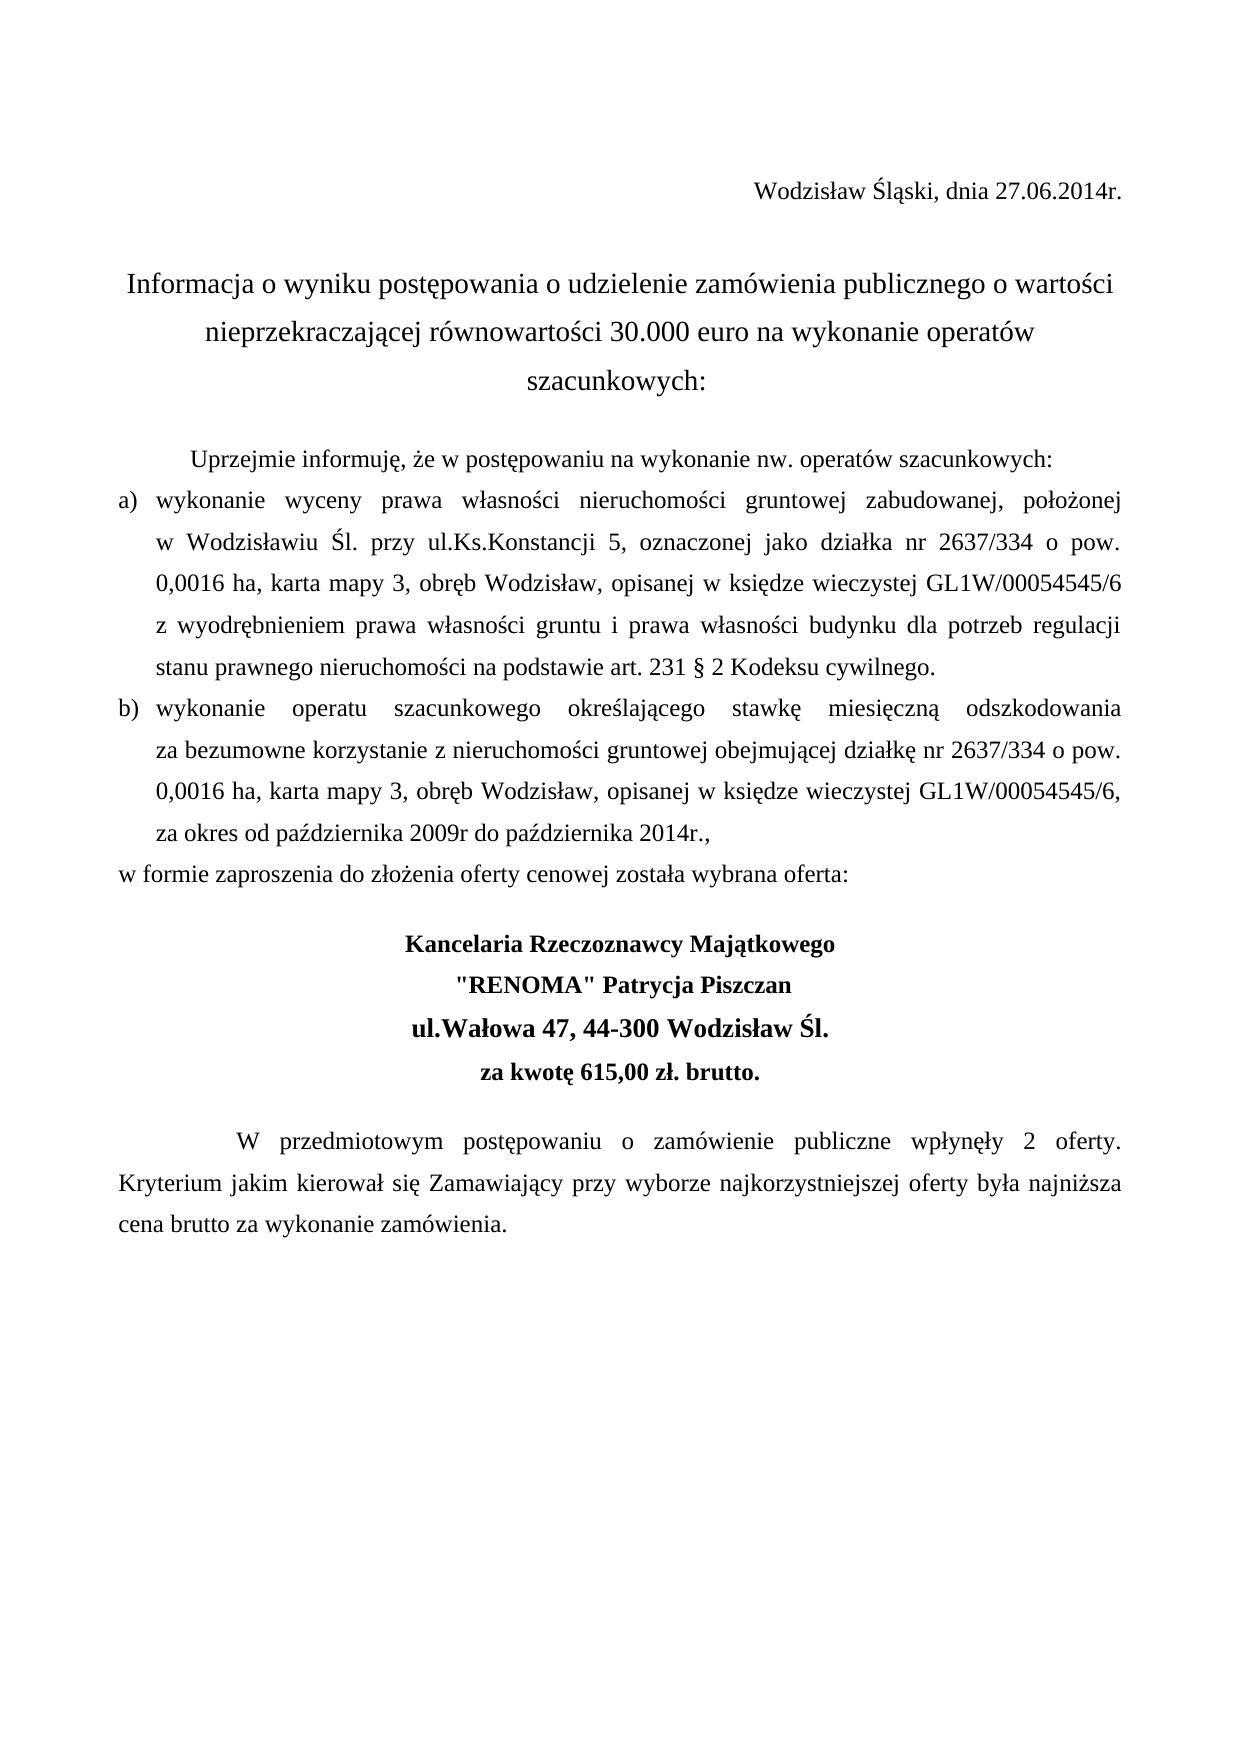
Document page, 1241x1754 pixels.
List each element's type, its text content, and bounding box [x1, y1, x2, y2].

list wykonanie wyceny prawa własności nieruchomości gruntowej zabudowanej, położonej w Wodzisławiu Śl. przy ul.Ks.Konstancji 5, oznaczonej jako działka nr 2637/334 o pow. 0,0016 ha, karta mapy 3, obręb Wodzisław, opisanej w księdze wieczystej GL1W/00054545/6 z wyodrębnieniem prawa własności gruntu i prawa własności budynku dla potrzeb regulacji stanu prawnego nieruchomości na podstawie art. 231 § 2 Kodeksu cywilnego. [118, 486, 1122, 680]
text Uprzejmie informuję, że w postępowaniu na wykonanie nw. operatów szacunkowych: [118, 445, 1122, 472]
text za kwotę 615,00 zł. brutto. [118, 1058, 1122, 1086]
text w formie zaproszenia do złożenia oferty cenowej została wybrana oferta: [118, 860, 1122, 888]
text Informacja o wyniku postępowania o udzielenie zamówienia publicznego o wartości nieprzekraczającej równowartości 30.000 euro na wykonanie operatów szacunkowych: [118, 267, 1122, 396]
text Wodzisław Śląski, dnia 27.06.2014r. [118, 177, 1122, 205]
list wykonanie operatu szacunkowego określającego stawkę miesięczną odszkodowania za bezumowne korzystanie z nieruchomości gruntowej obejmującej działkę nr 2637/334 o pow. 0,0016 ha, karta mapy 3, obręb Wodzisław, opisanej w księdze wieczystej GL1W/00054545/6, za okres od października 2009r do października 2014r., [118, 694, 1122, 847]
text "RENOMA" Patrycja Piszczan [118, 971, 1122, 999]
text Kancelaria Rzeczoznawcy Majątkowego [118, 930, 1122, 957]
